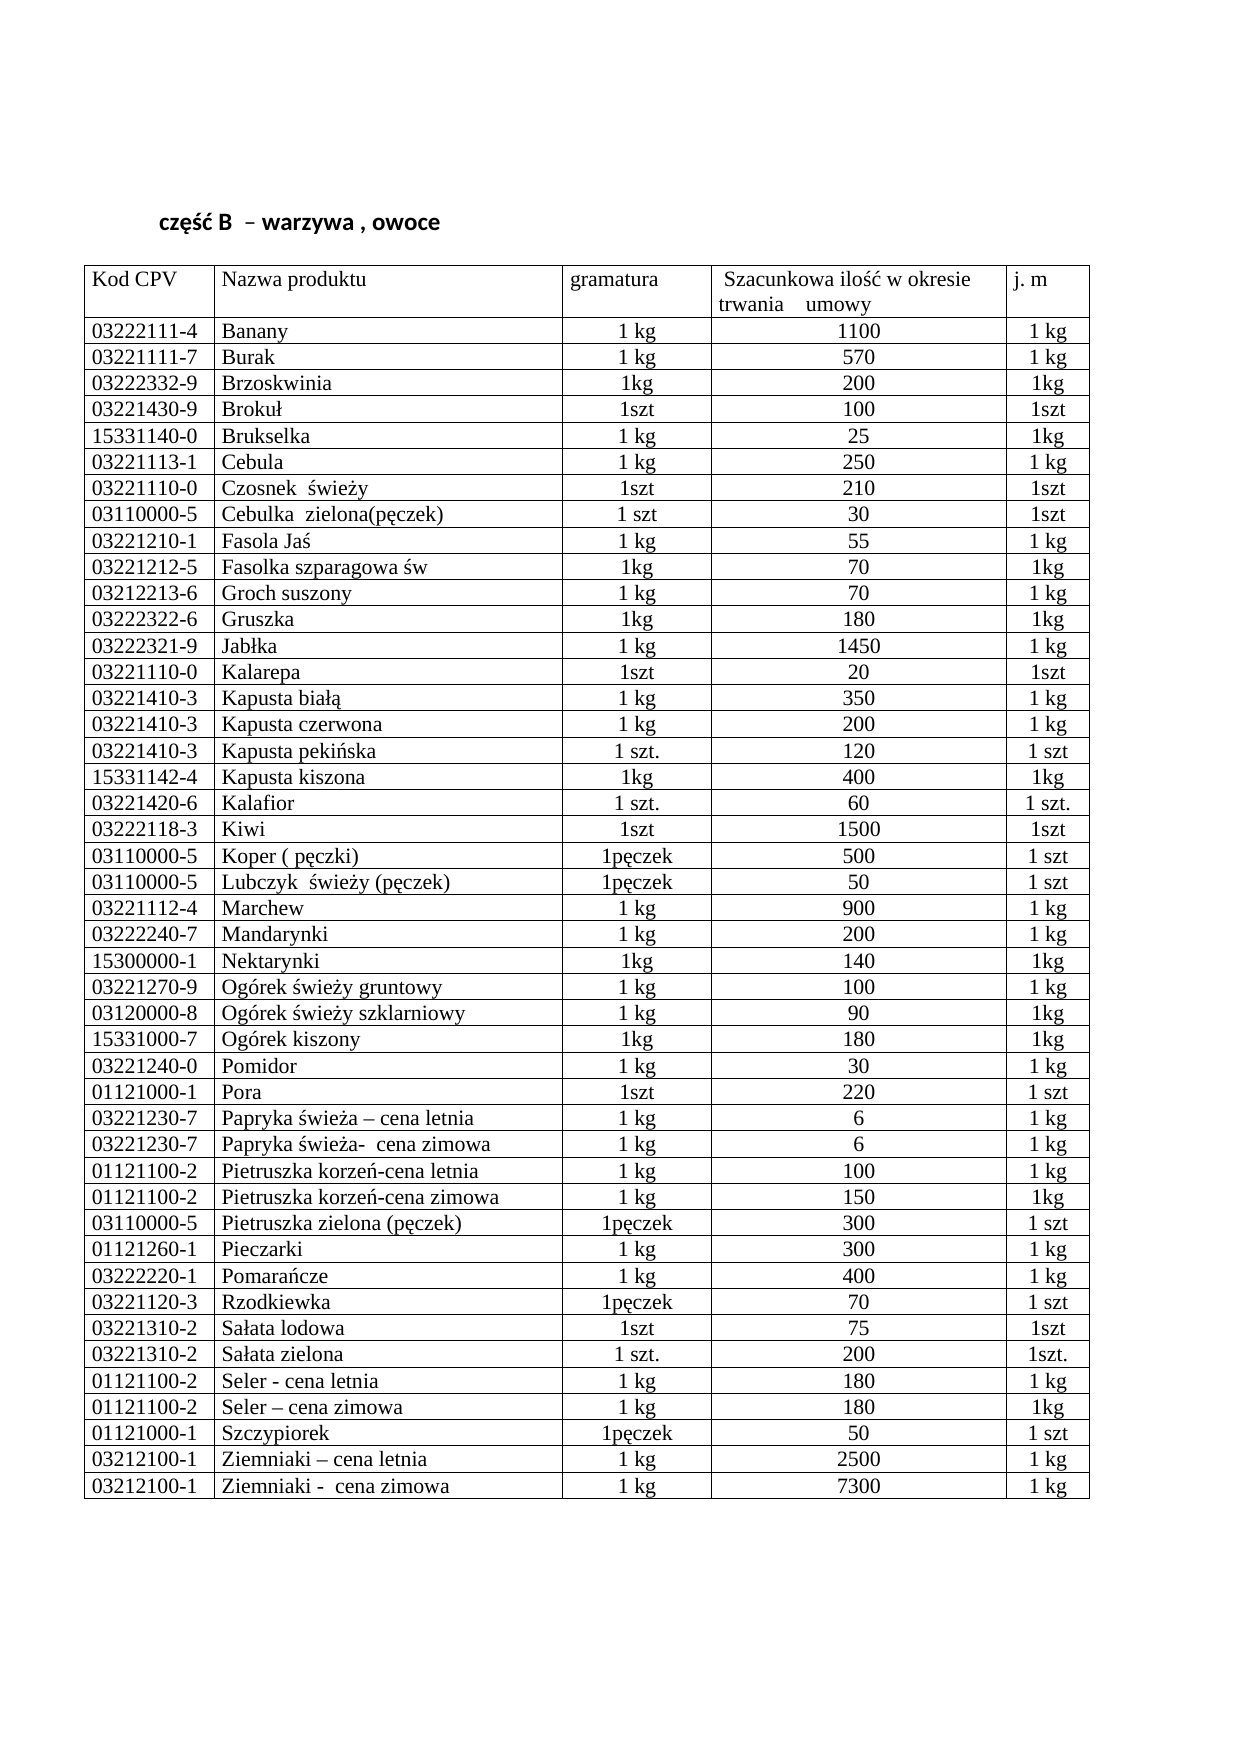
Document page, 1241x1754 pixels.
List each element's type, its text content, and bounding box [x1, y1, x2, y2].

table_cell 30 [712, 1053, 1006, 1078]
table_cell 1 kg [1007, 1158, 1089, 1183]
table_cell 03221112-4 [85, 895, 214, 920]
table_cell 03120000-8 [85, 1000, 214, 1025]
table_cell Pietruszka korzeń-cena letnia [215, 1158, 562, 1183]
table_cell Kapusta czerwona [215, 711, 562, 737]
table_cell 1kg [1007, 1026, 1089, 1052]
table_cell Seler – cena zimowa [215, 1394, 562, 1419]
table_cell 03110000-5 [85, 843, 214, 868]
table_cell 1 kg [563, 1053, 711, 1078]
table_cell 200 [712, 1341, 1006, 1367]
table_cell 15331000-7 [85, 1026, 214, 1052]
table_cell 6 [712, 1105, 1006, 1130]
table_cell 03221410-3 [85, 685, 214, 710]
table_cell Czosnek świeży [215, 475, 562, 500]
table_cell 01121100-2 [85, 1158, 214, 1183]
table_cell 1 kg [563, 1158, 711, 1183]
table_cell 1 kg [1007, 633, 1089, 658]
table_cell 2500 [712, 1446, 1006, 1472]
table_cell 1 kg [1007, 1105, 1089, 1130]
table_header Szacunkowa ilość w okresie trwania umowy [712, 266, 1006, 317]
table_cell 1 szt [1007, 1079, 1089, 1104]
table_cell Sałata lodowa [215, 1315, 562, 1340]
table_cell 1 kg [1007, 449, 1089, 474]
table_cell 200 [712, 711, 1006, 737]
table_cell 1 kg [1007, 1473, 1089, 1498]
table_cell 03221230-7 [85, 1131, 214, 1157]
table_cell Marchew [215, 895, 562, 920]
table_cell 1szt [563, 475, 711, 500]
table_cell 1szt. [1007, 1341, 1089, 1367]
table_cell 1 kg [563, 1394, 711, 1419]
table_cell 250 [712, 449, 1006, 474]
table_cell Ziemniaki – cena letnia [215, 1446, 562, 1472]
table_cell 1 szt [1007, 843, 1089, 868]
table_cell 03221111-7 [85, 344, 214, 369]
table_cell 1 kg [563, 1184, 711, 1209]
table_cell Ogórek kiszony [215, 1026, 562, 1052]
table_cell 03221120-3 [85, 1289, 214, 1314]
table_cell 350 [712, 685, 1006, 710]
table_cell 1 kg [563, 1368, 711, 1393]
table_cell Papryka świeża- cena zimowa [215, 1131, 562, 1157]
table_cell 1 kg [1007, 974, 1089, 999]
table_header Nazwa produktu [215, 266, 562, 317]
table_cell 1 kg [563, 1131, 711, 1157]
table_cell Pieczarki [215, 1236, 562, 1262]
table_cell 1 kg [563, 1105, 711, 1130]
table_cell 1szt [1007, 501, 1089, 527]
table_cell 1 kg [563, 1236, 711, 1262]
table_cell 1 kg [563, 685, 711, 710]
table_cell Fasolka szparagowa św [215, 554, 562, 579]
table_cell 1 kg [563, 711, 711, 737]
table_cell Kalafior [215, 790, 562, 815]
table_cell 75 [712, 1315, 1006, 1340]
table_cell 15331140-0 [85, 423, 214, 448]
table_cell 1kg [563, 606, 711, 632]
table_cell 200 [712, 921, 1006, 947]
table_cell 03221310-2 [85, 1315, 214, 1340]
table_cell 03222111-4 [85, 318, 214, 343]
table_cell 1kg [1007, 1000, 1089, 1025]
table_cell 300 [712, 1236, 1006, 1262]
table_cell 100 [712, 396, 1006, 422]
table_cell 1kg [1007, 554, 1089, 579]
table_cell Pietruszka korzeń-cena zimowa [215, 1184, 562, 1209]
table_cell 1szt [1007, 475, 1089, 500]
table_cell 1 szt [1007, 1210, 1089, 1235]
table_cell 1pęczek [563, 869, 711, 894]
table_cell Brokuł [215, 396, 562, 422]
table_cell 03222332-9 [85, 370, 214, 395]
table_cell 1 kg [1007, 318, 1089, 343]
table_cell 1 kg [563, 1000, 711, 1025]
table_cell 1 szt [563, 501, 711, 527]
table_cell Burak [215, 344, 562, 369]
table_cell 1 kg [1007, 1263, 1089, 1288]
table_cell Papryka świeża – cena letnia [215, 1105, 562, 1130]
table_cell 1pęczek [563, 1210, 711, 1235]
table_cell 03221410-3 [85, 711, 214, 737]
table_cell 01121100-2 [85, 1368, 214, 1393]
table_cell 03222321-9 [85, 633, 214, 658]
table_cell Mandarynki [215, 921, 562, 947]
table_header j. m [1007, 266, 1089, 317]
table_cell 1kg [563, 1026, 711, 1052]
table_cell Gruszka [215, 606, 562, 632]
table_cell 03221110-0 [85, 659, 214, 684]
table_cell 03222322-6 [85, 606, 214, 632]
table_cell Ogórek świeży gruntowy [215, 974, 562, 999]
table_cell 1 szt. [563, 1341, 711, 1367]
table_cell 1kg [563, 764, 711, 789]
table_cell 03110000-5 [85, 501, 214, 527]
table_cell 1 szt [1007, 1289, 1089, 1314]
table_cell 03221420-6 [85, 790, 214, 815]
table_cell 03212100-1 [85, 1446, 214, 1472]
table_cell 03110000-5 [85, 869, 214, 894]
table_cell Sałata zielona [215, 1341, 562, 1367]
table_cell 03222118-3 [85, 816, 214, 842]
table_cell Groch suszony [215, 580, 562, 605]
table_cell 100 [712, 974, 1006, 999]
table_cell 1500 [712, 816, 1006, 842]
table_cell Kalarepa [215, 659, 562, 684]
table_cell Ogórek świeży szklarniowy [215, 1000, 562, 1025]
table_cell Kapusta białą [215, 685, 562, 710]
table_cell 7300 [712, 1473, 1006, 1498]
table_cell 1szt [563, 1315, 711, 1340]
table_cell 1 kg [563, 1473, 711, 1498]
table_cell 1szt [1007, 816, 1089, 842]
table_cell 1kg [1007, 764, 1089, 789]
table_cell 70 [712, 1289, 1006, 1314]
table_cell 03221113-1 [85, 449, 214, 474]
table_cell 180 [712, 1026, 1006, 1052]
table_cell 1pęczek [563, 843, 711, 868]
table_cell 03221110-0 [85, 475, 214, 500]
table_cell Pora [215, 1079, 562, 1104]
table_cell 570 [712, 344, 1006, 369]
table_cell Kapusta kiszona [215, 764, 562, 789]
table_cell 140 [712, 948, 1006, 973]
table_cell 1 kg [563, 921, 711, 947]
table_cell 1 kg [1007, 344, 1089, 369]
table_cell 1 kg [563, 449, 711, 474]
table_cell 1kg [1007, 1184, 1089, 1209]
table_cell 1 szt. [563, 738, 711, 763]
table_cell Kapusta pekińska [215, 738, 562, 763]
table_cell 1 kg [563, 344, 711, 369]
table_cell 03110000-5 [85, 1210, 214, 1235]
table_cell Jabłka [215, 633, 562, 658]
table_cell 1szt [563, 659, 711, 684]
table_cell 1kg [1007, 423, 1089, 448]
table_cell 1100 [712, 318, 1006, 343]
table_header gramatura [563, 266, 711, 317]
table_cell Nektarynki [215, 948, 562, 973]
table_cell Kiwi [215, 816, 562, 842]
table_cell Rzodkiewka [215, 1289, 562, 1314]
table_cell 50 [712, 869, 1006, 894]
table_cell Brukselka [215, 423, 562, 448]
table_cell 90 [712, 1000, 1006, 1025]
table_cell 180 [712, 1394, 1006, 1419]
table_cell 180 [712, 606, 1006, 632]
table_cell 1 szt [1007, 738, 1089, 763]
table_cell 1 kg [563, 895, 711, 920]
table_cell Lubczyk świeży (pęczek) [215, 869, 562, 894]
table_cell 1 kg [1007, 1446, 1089, 1472]
table_cell 30 [712, 501, 1006, 527]
table_cell Pomidor [215, 1053, 562, 1078]
table_cell 1 kg [1007, 1368, 1089, 1393]
table_cell 1szt [1007, 659, 1089, 684]
table_cell 1kg [1007, 370, 1089, 395]
table_cell 03221410-3 [85, 738, 214, 763]
table_cell 1kg [563, 554, 711, 579]
table_cell 03222220-1 [85, 1263, 214, 1288]
table_cell 1 kg [563, 1263, 711, 1288]
table_cell 01121260-1 [85, 1236, 214, 1262]
table_cell 6 [712, 1131, 1006, 1157]
table_cell Brzoskwinia [215, 370, 562, 395]
table_cell 03222240-7 [85, 921, 214, 947]
table_cell 200 [712, 370, 1006, 395]
table_cell 1pęczek [563, 1289, 711, 1314]
table_cell Fasola Jaś [215, 528, 562, 553]
table_cell 55 [712, 528, 1006, 553]
table_cell 150 [712, 1184, 1006, 1209]
table_cell Cebulka zielona(pęczek) [215, 501, 562, 527]
table_cell 1 szt [1007, 869, 1089, 894]
table_cell 1 szt. [1007, 790, 1089, 815]
table_cell Szczypiorek [215, 1420, 562, 1445]
table_cell 1 kg [1007, 895, 1089, 920]
table_cell 1kg [563, 948, 711, 973]
table_cell 1 kg [1007, 528, 1089, 553]
table_cell Seler - cena letnia [215, 1368, 562, 1393]
table_cell 120 [712, 738, 1006, 763]
table_header Kod CPV [85, 266, 214, 317]
table_cell 01121100-2 [85, 1394, 214, 1419]
table_cell 1 kg [1007, 1053, 1089, 1078]
table_cell 1 kg [563, 423, 711, 448]
table_cell 210 [712, 475, 1006, 500]
table_cell 50 [712, 1420, 1006, 1445]
table_cell 1pęczek [563, 1420, 711, 1445]
table_cell 1 kg [563, 633, 711, 658]
table_cell 1 kg [1007, 711, 1089, 737]
table_cell 03212100-1 [85, 1473, 214, 1498]
table_cell 1szt [563, 816, 711, 842]
table_cell 400 [712, 1263, 1006, 1288]
table_cell 01121000-1 [85, 1420, 214, 1445]
table_cell 1kg [563, 370, 711, 395]
table_cell 03221210-1 [85, 528, 214, 553]
table_cell 20 [712, 659, 1006, 684]
table_cell 03221212-5 [85, 554, 214, 579]
table_cell Banany [215, 318, 562, 343]
table_cell 1 kg [1007, 580, 1089, 605]
table_cell 220 [712, 1079, 1006, 1104]
table_cell 1 kg [563, 974, 711, 999]
table_cell 1szt [563, 396, 711, 422]
table_cell 1 kg [563, 580, 711, 605]
table_cell Pomarańcze [215, 1263, 562, 1288]
table_cell 1kg [1007, 948, 1089, 973]
table_cell 1 kg [1007, 921, 1089, 947]
table_cell 1szt [1007, 396, 1089, 422]
table_cell 1szt [1007, 1315, 1089, 1340]
table_cell 03221310-2 [85, 1341, 214, 1367]
table_cell 60 [712, 790, 1006, 815]
table_cell Pietruszka zielona (pęczek) [215, 1210, 562, 1235]
table_cell 100 [712, 1158, 1006, 1183]
table_cell 1450 [712, 633, 1006, 658]
table_cell 180 [712, 1368, 1006, 1393]
table_cell 1kg [1007, 1394, 1089, 1419]
table_cell 01121100-2 [85, 1184, 214, 1209]
table_cell Ziemniaki - cena zimowa [215, 1473, 562, 1498]
table_cell 03212213-6 [85, 580, 214, 605]
table_cell 1 kg [1007, 685, 1089, 710]
table_cell 1 kg [563, 1446, 711, 1472]
table_cell 300 [712, 1210, 1006, 1235]
table_cell 03221230-7 [85, 1105, 214, 1130]
table_cell 1 kg [563, 528, 711, 553]
table_cell Koper ( pęczki) [215, 843, 562, 868]
table_cell 500 [712, 843, 1006, 868]
table_cell 03221270-9 [85, 974, 214, 999]
table_cell 03221430-9 [85, 396, 214, 422]
table_cell 70 [712, 580, 1006, 605]
table_cell Cebula [215, 449, 562, 474]
table_cell 1kg [1007, 606, 1089, 632]
table_cell 01121000-1 [85, 1079, 214, 1104]
subtitle część B – warzywa , owoce [148, 206, 1092, 236]
table_cell 1 kg [563, 318, 711, 343]
table_cell 900 [712, 895, 1006, 920]
table_cell 1 szt. [563, 790, 711, 815]
table_cell 15331142-4 [85, 764, 214, 789]
table_cell 03221240-0 [85, 1053, 214, 1078]
table_cell 1 kg [1007, 1131, 1089, 1157]
table_cell 1 szt [1007, 1420, 1089, 1445]
table_cell 25 [712, 423, 1006, 448]
table_cell 400 [712, 764, 1006, 789]
table_cell 70 [712, 554, 1006, 579]
table_cell 1szt [563, 1079, 711, 1104]
table_cell 15300000-1 [85, 948, 214, 973]
table_cell 1 kg [1007, 1236, 1089, 1262]
